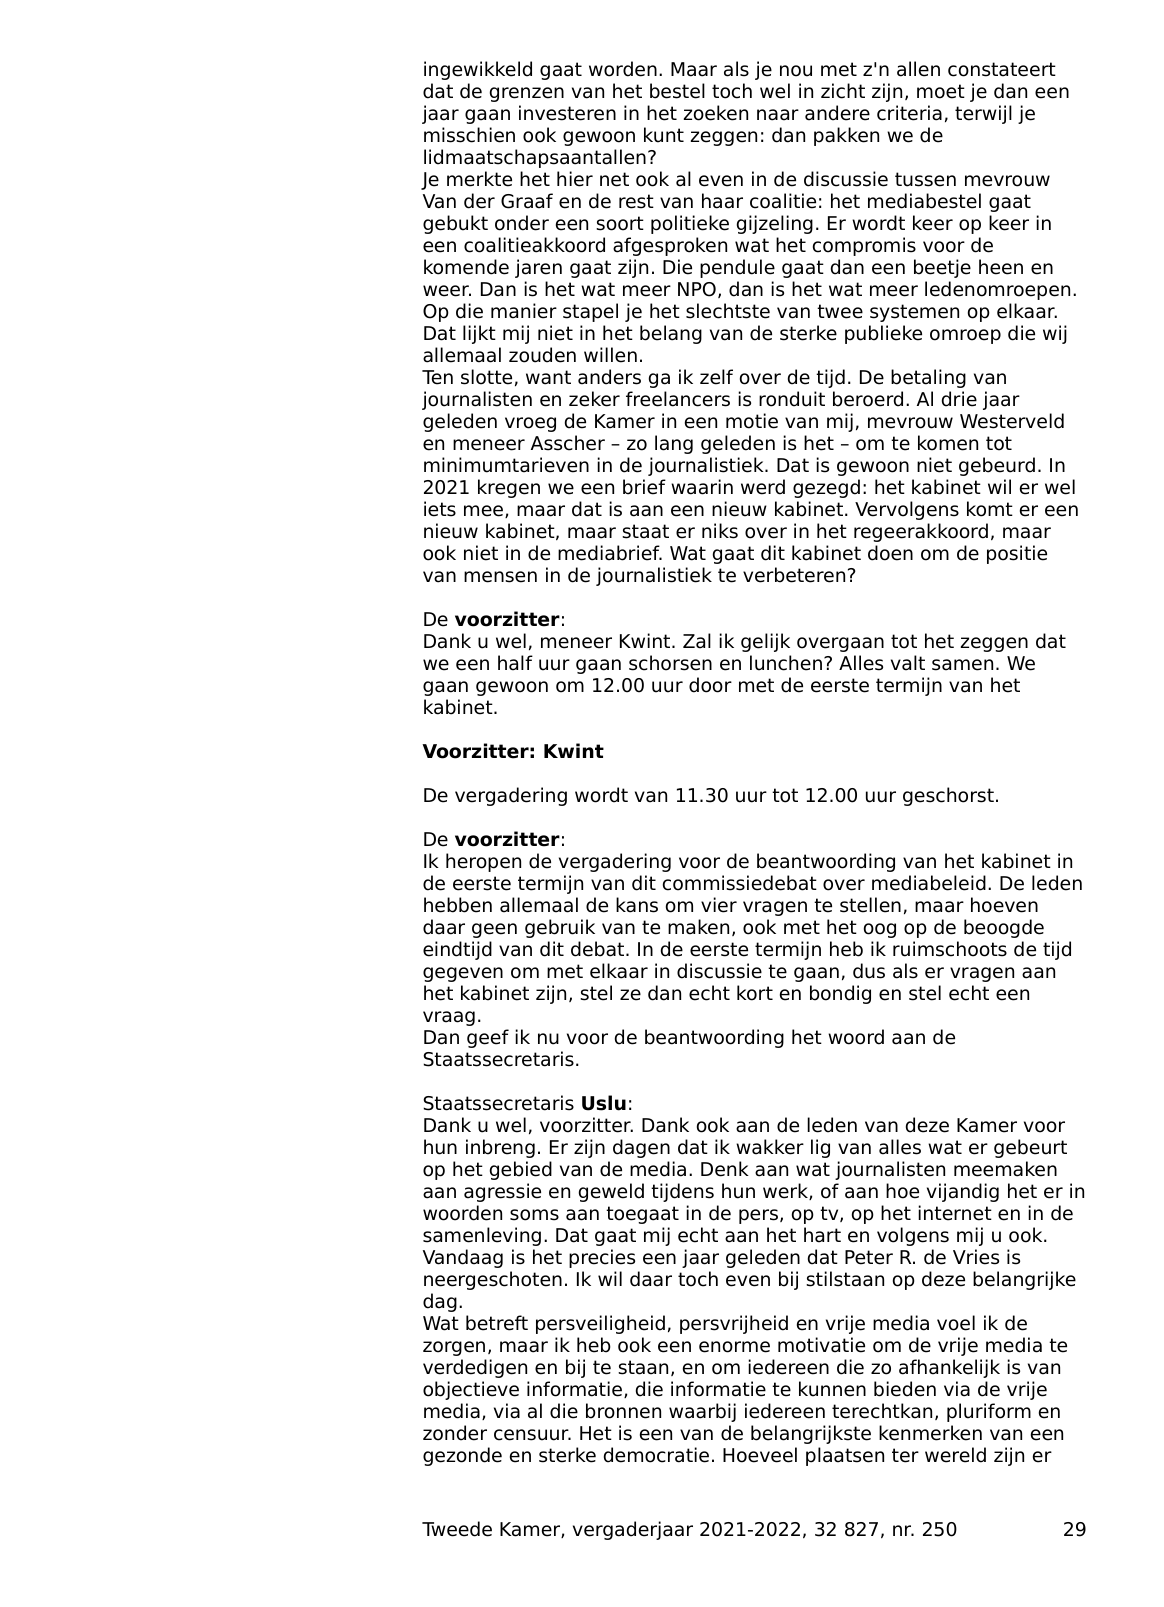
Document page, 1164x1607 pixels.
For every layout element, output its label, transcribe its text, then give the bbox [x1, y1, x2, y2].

text De voorzitter: [422, 829, 1087, 851]
text Dank u wel, voorzitter. Dank ook aan de leden van deze Kamer voor hun inbreng. Er zijn dagen dat ik wakker lig van alles wat er gebeurt op het gebied van de media. Denk aan wat journalisten meemaken aan agressie en geweld tijdens hun werk, of aan hoe vijandig het er in woorden soms aan toegaat in de pers, op tv, op het internet en in de samenleving. Dat gaat mij echt aan het hart en volgens mij u ook. Vandaag is het precies een jaar geleden dat Peter R. de Vries is neergeschoten. Ik wil daar toch even bij stilstaan op deze belangrijke dag. [422, 1115, 1087, 1313]
text Dank u wel, meneer Kwint. Zal ik gelijk overgaan tot het zeggen dat we een half uur gaan schorsen en lunchen? Alles valt samen. We gaan gewoon om 12.00 uur door met de eerste termijn van het kabinet. [422, 631, 1087, 719]
text De voorzitter: [422, 609, 1087, 631]
text Ik heropen de vergadering voor de beantwoording van het kabinet in de eerste termijn van dit commissiedebat over mediabeleid. De leden hebben allemaal de kans om vier vragen te stellen, maar hoeven daar geen gebruik van te maken, ook met het oog op de beoogde eindtijd van dit debat. In de eerste termijn heb ik ruimschoots de tijd gegeven om met elkaar in discussie te gaan, dus als er vragen aan het kabinet zijn, stel ze dan echt kort en bondig en stel echt een vraag. [422, 851, 1087, 1027]
subtitle Voorzitter: Kwint [422, 741, 1087, 763]
text Staatssecretaris Uslu: [422, 1093, 1087, 1115]
text Ten slotte, want anders ga ik zelf over de tijd. De betaling van journalisten en zeker freelancers is ronduit beroerd. Al drie jaar geleden vroeg de Kamer in een motie van mij, mevrouw Westerveld en meneer Asscher – zo lang geleden is het – om te komen tot minimumtarieven in de journalistiek. Dat is gewoon niet gebeurd. In 2021 kregen we een brief waarin werd gezegd: het kabinet wil er wel iets mee, maar dat is aan een nieuw kabinet. Vervolgens komt er een nieuw kabinet, maar staat er niks over in het regeerakkoord, maar ook niet in de mediabrief. Wat gaat dit kabinet doen om de positie van mensen in de journalistiek te verbeteren? [422, 367, 1087, 587]
text De vergadering wordt van 11.30 uur tot 12.00 uur geschorst. [422, 785, 1087, 807]
text Wat betreft persveiligheid, persvrijheid en vrije media voel ik de zorgen, maar ik heb ook een enorme motivatie om de vrije media te verdedigen en bij te staan, en om iedereen die zo afhankelijk is van objectieve informatie, die informatie te kunnen bieden via de vrije media, via al die bronnen waarbij iedereen terechtkan, pluriform en zonder censuur. Het is een van de belangrijkste kenmerken van een gezonde en sterke democratie. Hoeveel plaatsen ter wereld zijn er [422, 1313, 1087, 1467]
text Je merkte het hier net ook al even in de discussie tussen mevrouw Van der Graaf en de rest van haar coalitie: het mediabestel gaat gebukt onder een soort politieke gijzeling. Er wordt keer op keer in een coalitieakkoord afgesproken wat het compromis voor de komende jaren gaat zijn. Die pendule gaat dan een beetje heen en weer. Dan is het wat meer NPO, dan is het wat meer ledenomroepen. Op die manier stapel je het slechtste van twee systemen op elkaar. Dat lijkt mij niet in het belang van de sterke publieke omroep die wij allemaal zouden willen. [422, 169, 1087, 367]
text ingewikkeld gaat worden. Maar als je nou met z'n allen constateert dat de grenzen van het bestel toch wel in zicht zijn, moet je dan een jaar gaan investeren in het zoeken naar andere criteria, terwijl je misschien ook gewoon kunt zeggen: dan pakken we de lidmaatschapsaantallen? [422, 59, 1087, 169]
text Dan geef ik nu voor de beantwoording het woord aan de Staatssecretaris. [422, 1027, 1087, 1071]
